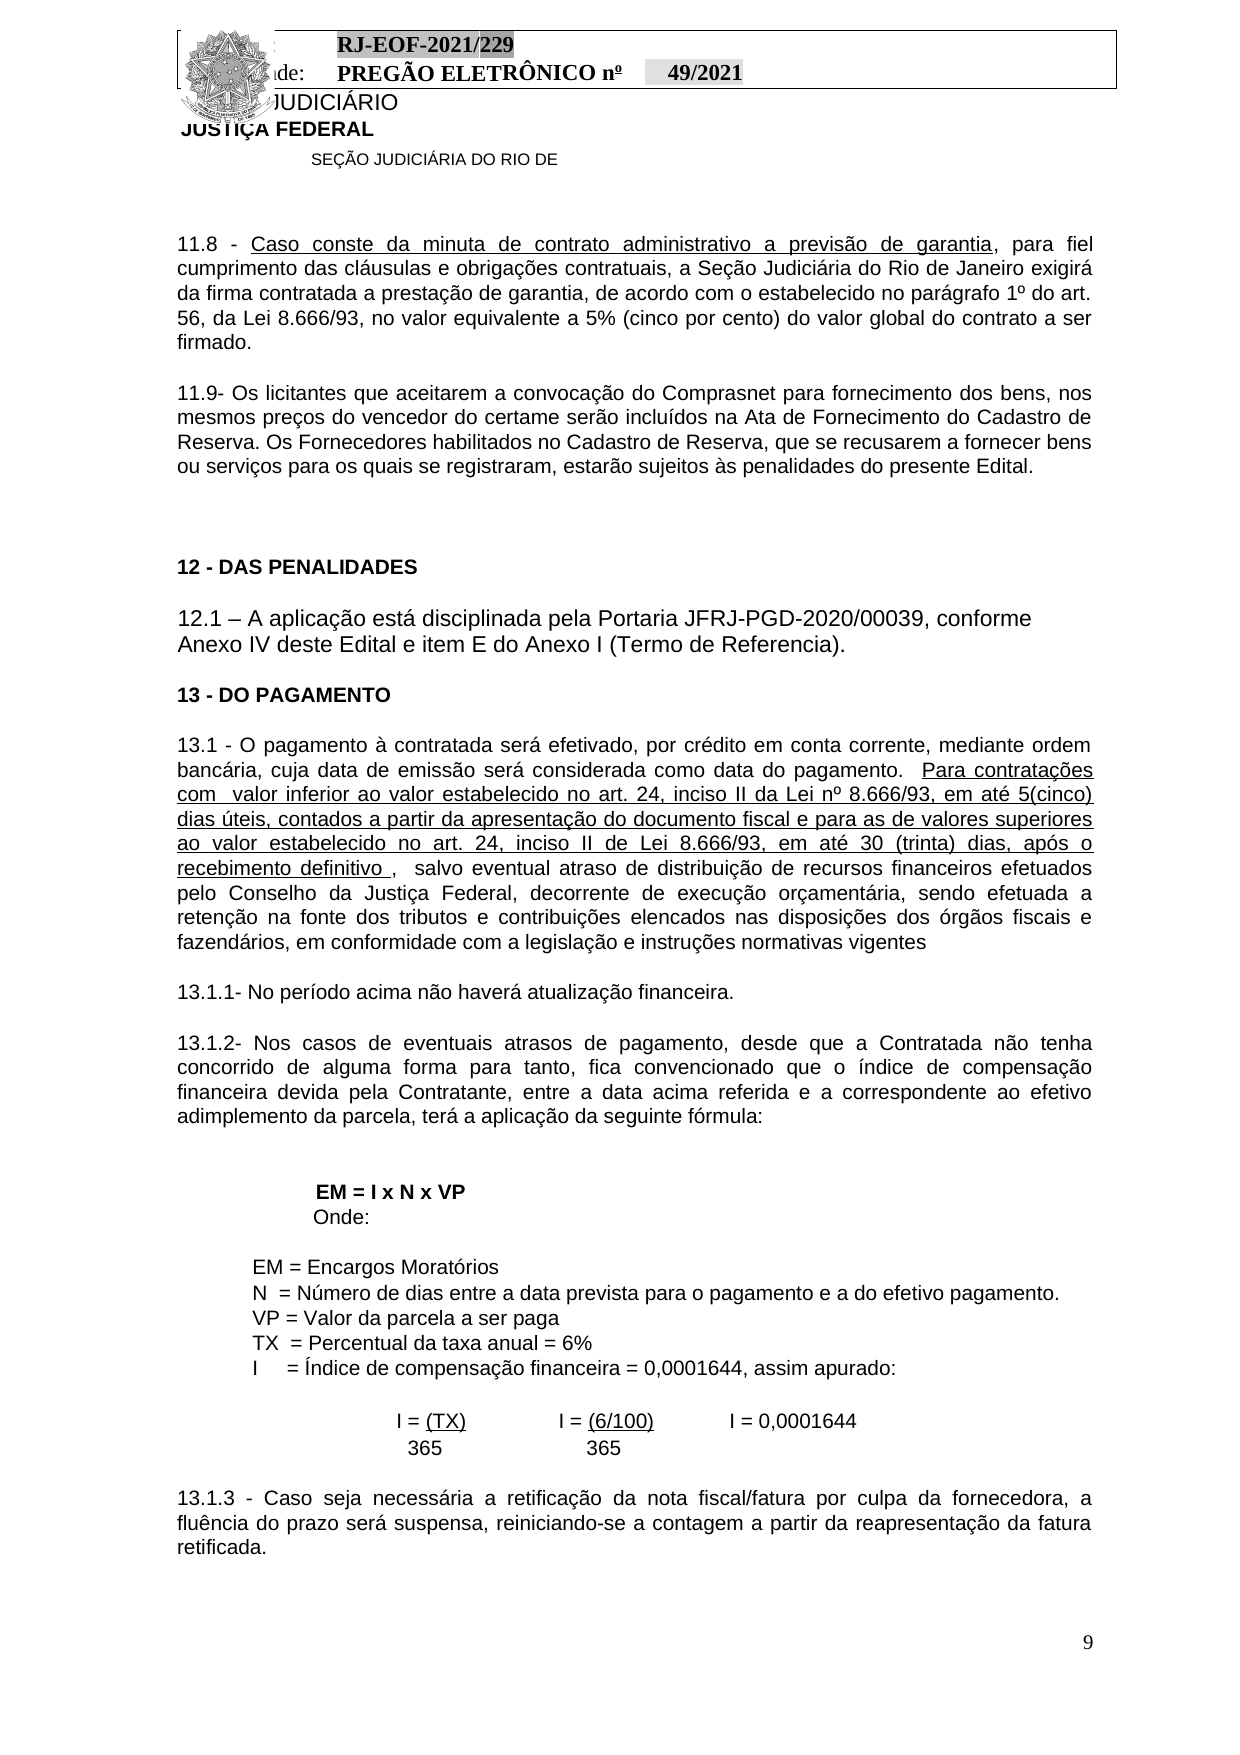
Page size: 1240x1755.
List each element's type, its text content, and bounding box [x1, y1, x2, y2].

text 12.1 – A aplicação está disciplinada pela Portaria JFRJ-PGD-2020/00039, conforme Anexo IV deste Edital e item E do Anexo I (Termo de Referencia). [177, 606, 1093, 657]
text 11.9- Os licitantes que aceitarem a convocação do Comprasnet para fornecimento dos bens, nos mesmos preços do vencedor do certame serão incluídos na Ata de Fornecimento do Cadastro de Reserva. Os Fornecedores habilitados no Cadastro de Reserva, que se recusarem a fornecer bens ou serviços para os quais se registraram, estarão sujeitos às penalidades do presente Edital. [177, 380, 1093, 478]
text N = Número de dias entre a data prevista para o pagamento e a do efetivo pagamento. [252, 1280, 1093, 1304]
text I = (TX) I = (6/100) I = 0,0001644 [177, 1406, 1093, 1434]
text EM = Encargos Moratórios [252, 1255, 1093, 1279]
text 365 365 [177, 1435, 1093, 1459]
subtitle EM = I x N x VP [177, 1180, 1093, 1204]
text 13.1.3 - Caso seja necessária a retificação da nota fiscal/fatura por culpa da fornecedora, a fluência do prazo será suspensa, reiniciando-se a contagem a partir da reapresentação da fatura retificada. [177, 1486, 1093, 1559]
text 11.8 - Caso conste da minuta de contrato administrativo a previsão de garantia, para fiel cumprimento das cláusulas e obrigações contratuais, a Seção Judiciária do Rio de Janeiro exigirá da firma contratada a prestação de garantia, de acordo com o estabelecido no parágrafo 1º do art. 56, da Lei 8.666/93, no valor equivalente a 5% (cinco por cento) do valor global do contrato a ser firmado. [177, 232, 1093, 354]
subtitle 12 - DAS PENALIDADES [177, 555, 1093, 579]
subtitle 13 - DO PAGAMENTO [177, 682, 1093, 706]
text recebimento definitivo , salvo eventual atraso de distribuição de recursos financeiros efetuados pelo Conselho da Justiça Federal, decorrente de execução orçamentária, sendo efetuada a retenção na fonte dos tributos e contribuições elencados nas disposições dos órgãos fiscais e fazendários, em conformidade com a legislação e instruções normativas vigentes [177, 853, 1093, 953]
text dias úteis, contados a partir da apresentação do documento fiscal e para as de valores superiores [177, 804, 1093, 828]
text 13.1.1- No período acima não haverá atualização financeira. [177, 980, 1093, 1004]
text I = Índice de compensação financeira = 0,0001644, assim apurado: [252, 1356, 1093, 1379]
text ao valor estabelecido no art. 24, inciso II de Lei 8.666/93, em até 30 (trinta) dias, após o [177, 829, 1093, 852]
text VP = Valor da parcela a ser paga [252, 1305, 1093, 1329]
text 13.1 - O pagamento à contratada será efetivado, por crédito em conta corrente, mediante ordem bancária, cuja data de emissão será considerada como data do pagamento. Para contratações com valor inferior ao valor estabelecido no art. 24, inciso II da Lei nº 8.666/93, em até 5(cinco) [177, 733, 1093, 803]
text 13.1.2- Nos casos de eventuais atrasos de pagamento, desde que a Contratada não tenha concorrido de alguma forma para tanto, fica convencionado que o índice de compensação financeira devida pela Contratante, entre a data acima referida e a correspondente ao efetivo adimplemento da parcela, terá a aplicação da seguinte fórmula: [177, 1030, 1093, 1128]
text Onde: [176, 1205, 371, 1229]
text TX = Percentual da taxa anual = 6% [252, 1331, 1093, 1354]
